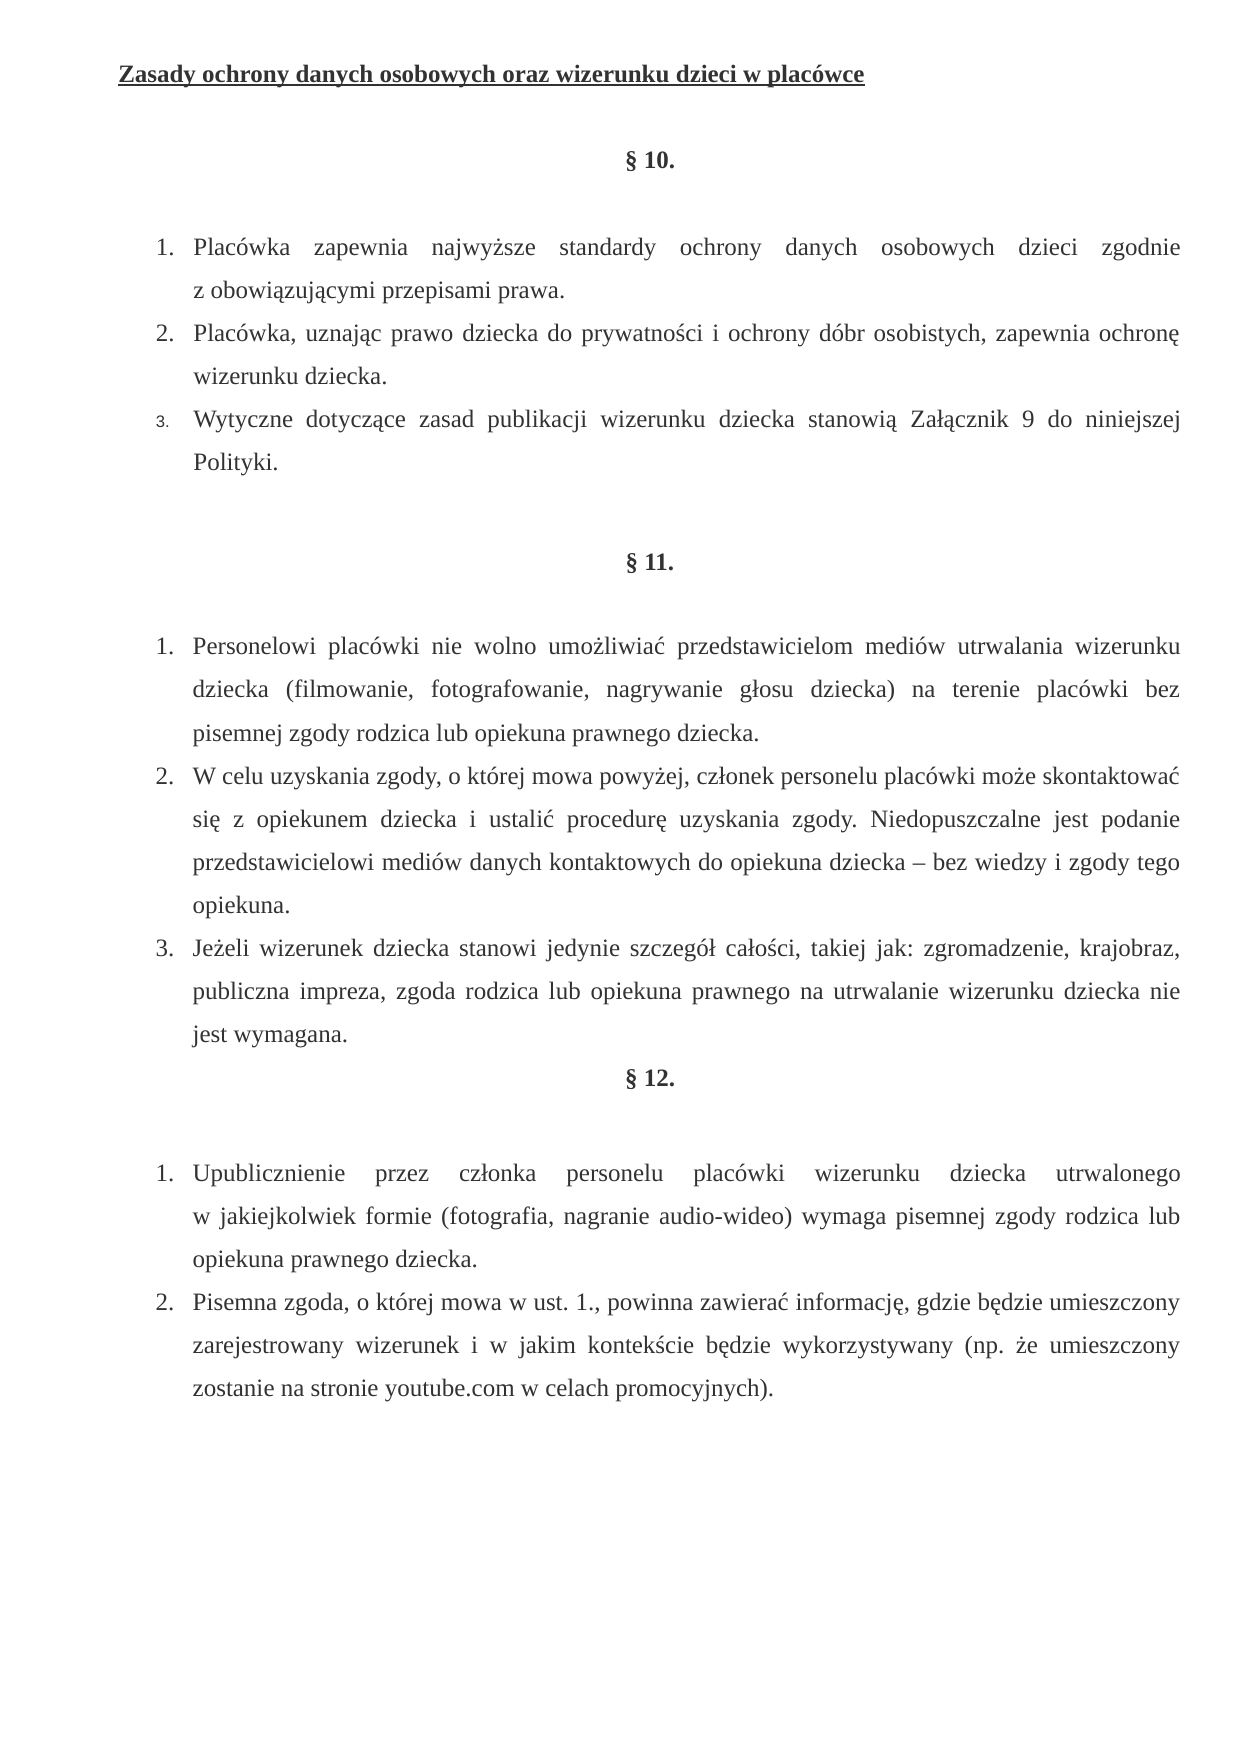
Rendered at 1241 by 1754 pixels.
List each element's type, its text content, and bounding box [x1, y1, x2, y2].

text § 11. [118, 514, 1181, 576]
list Personelowi placówki nie wolno umożliwiać przedstawicielom mediów utrwalania wizerunku dziecka (filmowanie, fotografowanie, nagrywanie głosu dziecka) na terenie placówki bez pisemnej zgody rodzica lub opiekuna prawnego dziecka. [155, 631, 1181, 746]
list Jeżeli wizerunek dziecka stanowi jedynie szczegół całości, takiej jak: zgromadzenie, krajobraz, publiczna impreza, zgoda rodzica lub opiekuna prawnego na utrwalanie wizerunku dziecka nie jest wymagana. [155, 933, 1181, 1048]
text § 10. [118, 145, 1181, 174]
text Zasady ochrony danych osobowych oraz wizerunku dzieci w placówce [118, 59, 1181, 88]
list W celu uzyskania zgody, o której mowa powyżej, członek personelu placówki może skontaktować się z opiekunem dziecka i ustalić procedurę uzyskania zgody. Niedopuszczalne jest podanie przedstawicielowi mediów danych kontaktowych do opiekuna dziecka – bez wiedzy i zgody tego opiekuna. [155, 761, 1181, 919]
list Upublicznienie przez członka personelu placówki wizerunku dziecka utrwalonego w jakiejkolwiek formie (fotografia, nagranie audio-wideo) wymaga pisemnej zgody rodzica lub opiekuna prawnego dziecka. [155, 1158, 1181, 1273]
list Pisemna zgoda, o której mowa w ust. 1., powinna zawierać informację, gdzie będzie umieszczony zarejestrowany wizerunek i w jakim kontekście będzie wykorzystywany (np. że umieszczony zostanie na stronie youtube.com w celach promocyjnych). [155, 1287, 1181, 1402]
list Wytyczne dotyczące zasad publikacji wizerunku dziecka stanowią Załącznik 9 do niniejszej Polityki. [156, 404, 1181, 505]
list Placówka, uznając prawo dziecka do prywatności i ochrony dóbr osobistych, zapewnia ochronę wizerunku dziecka. [156, 318, 1181, 390]
text § 12. [118, 1063, 1181, 1091]
list Placówka zapewnia najwyższe standardy ochrony danych osobowych dzieci zgodnie z obowiązującymi przepisami prawa. [156, 232, 1181, 303]
